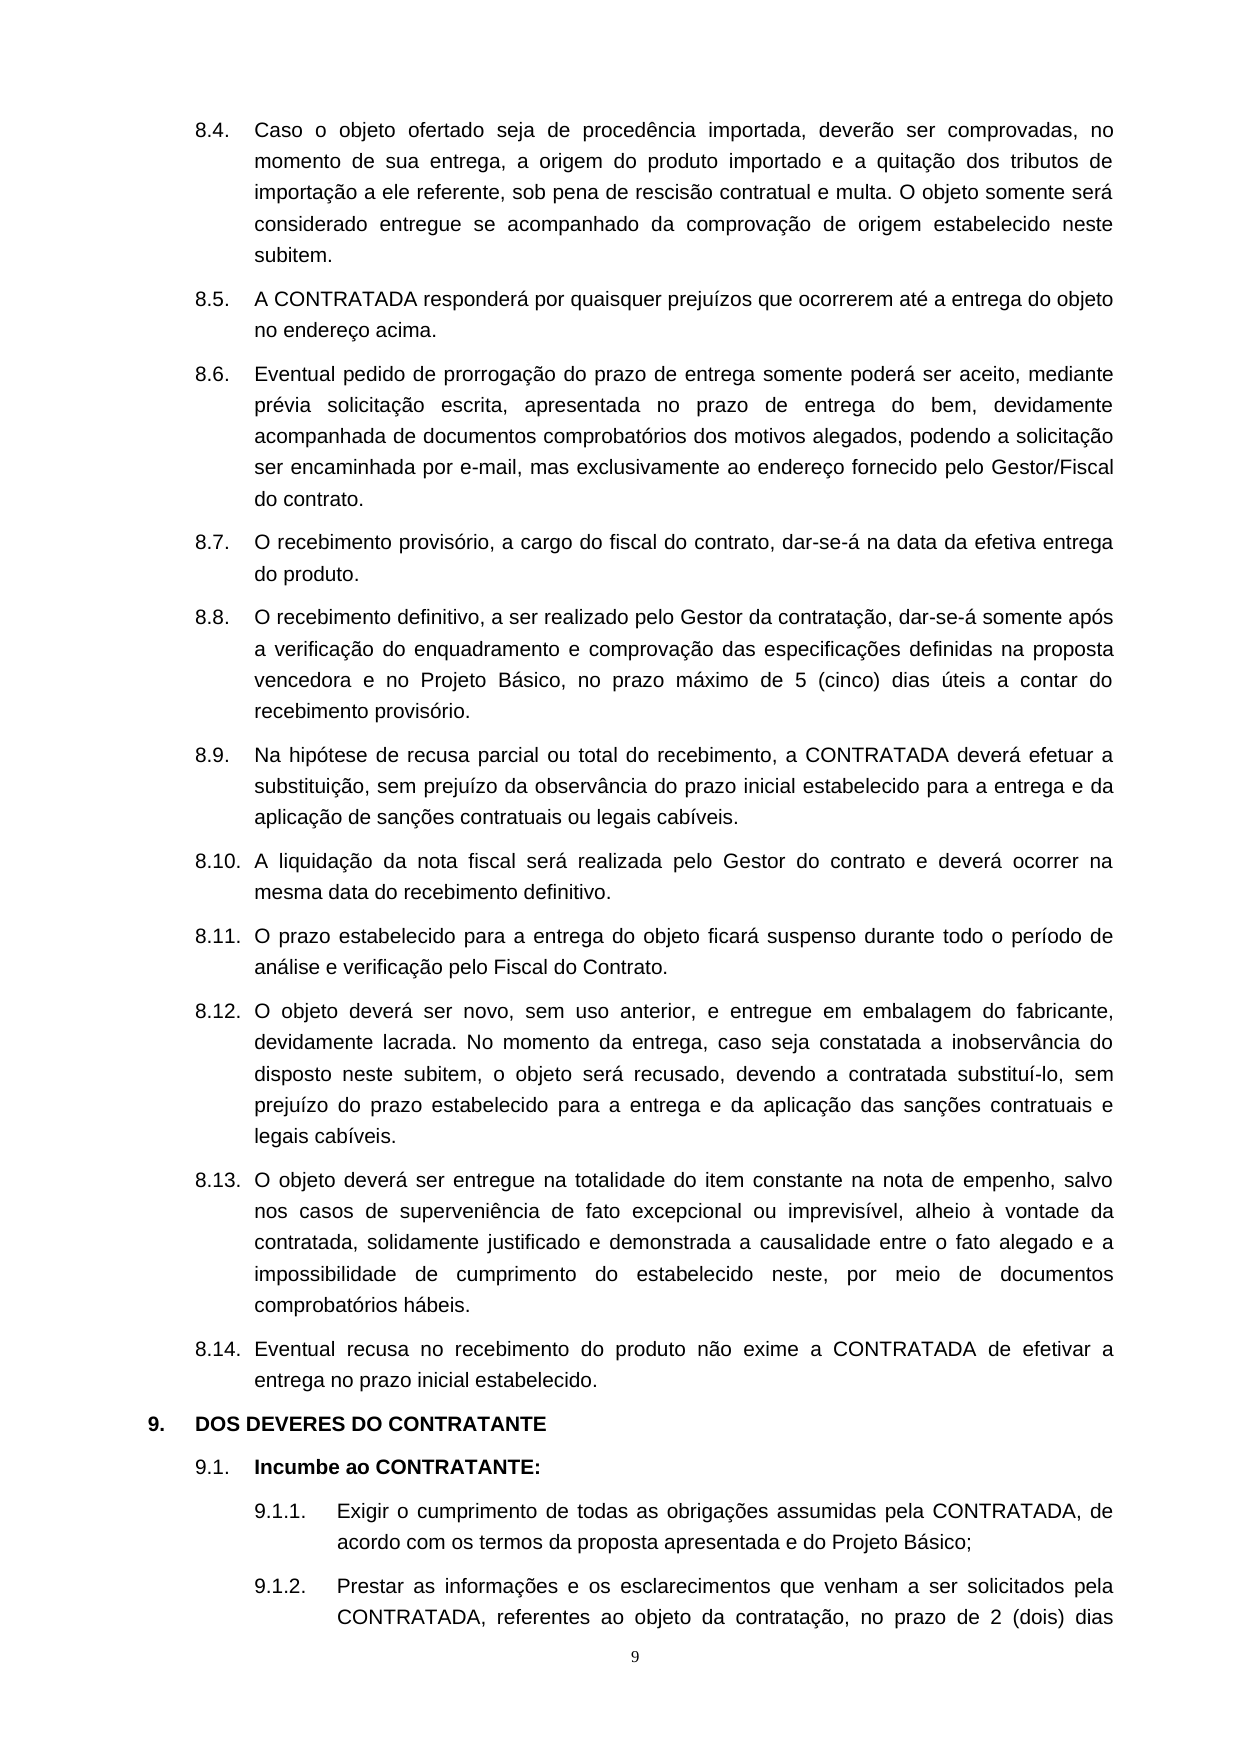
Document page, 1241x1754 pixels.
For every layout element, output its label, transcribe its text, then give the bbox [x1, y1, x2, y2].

list O recebimento definitivo, a ser realizado pelo Gestor da contratação, dar-se-á somente após a verificação do enquadramento e comprovação das especificações definidas na proposta vencedora e no Projeto Básico, no prazo máximo de 5 (cinco) dias úteis a contar do recebimento provisório. [195, 600, 1115, 725]
list Eventual pedido de prorrogação do prazo de entrega somente poderá ser aceito, mediante prévia solicitação escrita, apresentada no prazo de entrega do bem, devidamente acompanhada de documentos comprobatórios dos motivos alegados, podendo a solicitação ser encaminhada por e-mail, mas exclusivamente ao endereço fornecido pelo Gestor/Fiscal do contrato. [195, 356, 1115, 512]
list O objeto deverá ser entregue na totalidade do item constante na nota de empenho, salvo nos casos de superveniência de fato excepcional ou imprevisível, alheio à vontade da contratada, solidamente justificado e demonstrada a causalidade entre o fato alegado e a impossibilidade de cumprimento do estabelecido neste, por meio de documentos comprobatórios hábeis. [195, 1162, 1115, 1318]
list O prazo estabelecido para a entrega do objeto ficará suspenso durante todo o período de análise e verificação pelo Fiscal do Contrato. [195, 918, 1115, 981]
list O recebimento provisório, a cargo do fiscal do contrato, dar-se-á na data da efetiva entrega do produto. [195, 525, 1115, 587]
list DOS DEVERES DO CONTRATANTE [148, 1406, 1115, 1437]
list Eventual recusa no recebimento do produto não exime a CONTRATADA de efetivar a entrega no prazo inicial estabelecido. [195, 1331, 1115, 1393]
list Exigir o cumprimento de todas as obrigações assumidas pela CONTRATADA, de acordo com os termos da proposta apresentada e do Projeto Básico; [254, 1493, 1115, 1556]
list Na hipótese de recusa parcial ou total do recebimento, a CONTRATADA deverá efetuar a substituição, sem prejuízo da observância do prazo inicial estabelecido para a entrega e da aplicação de sanções contratuais ou legais cabíveis. [195, 737, 1115, 831]
list A CONTRATADA responderá por quaisquer prejuízos que ocorrerem até a entrega do objeto no endereço acima. [195, 281, 1115, 343]
list A liquidação da nota fiscal será realizada pelo Gestor do contrato e deverá ocorrer na mesma data do recebimento definitivo. [195, 843, 1115, 906]
list Prestar as informações e os esclarecimentos que venham a ser solicitados pela CONTRATADA, referentes ao objeto da contratação, no prazo de 2 (dois) dias [254, 1568, 1115, 1631]
list Incumbe ao CONTRATANTE: [195, 1450, 1115, 1481]
list O objeto deverá ser novo, sem uso anterior, e entregue em embalagem do fabricante, devidamente lacrada. No momento da entrega, caso seja constatada a inobservância do disposto neste subitem, o objeto será recusado, devendo a contratada substituí-lo, sem prejuízo do prazo estabelecido para a entrega e da aplicação das sanções contratuais e legais cabíveis. [195, 993, 1115, 1150]
list Caso o objeto ofertado seja de procedência importada, deverão ser comprovadas, no momento de sua entrega, a origem do produto importado e a quitação dos tributos de importação a ele referente, sob pena de rescisão contratual e multa. O objeto somente será considerado entregue se acompanhado da comprovação de origem estabelecido neste subitem. [195, 112, 1115, 268]
